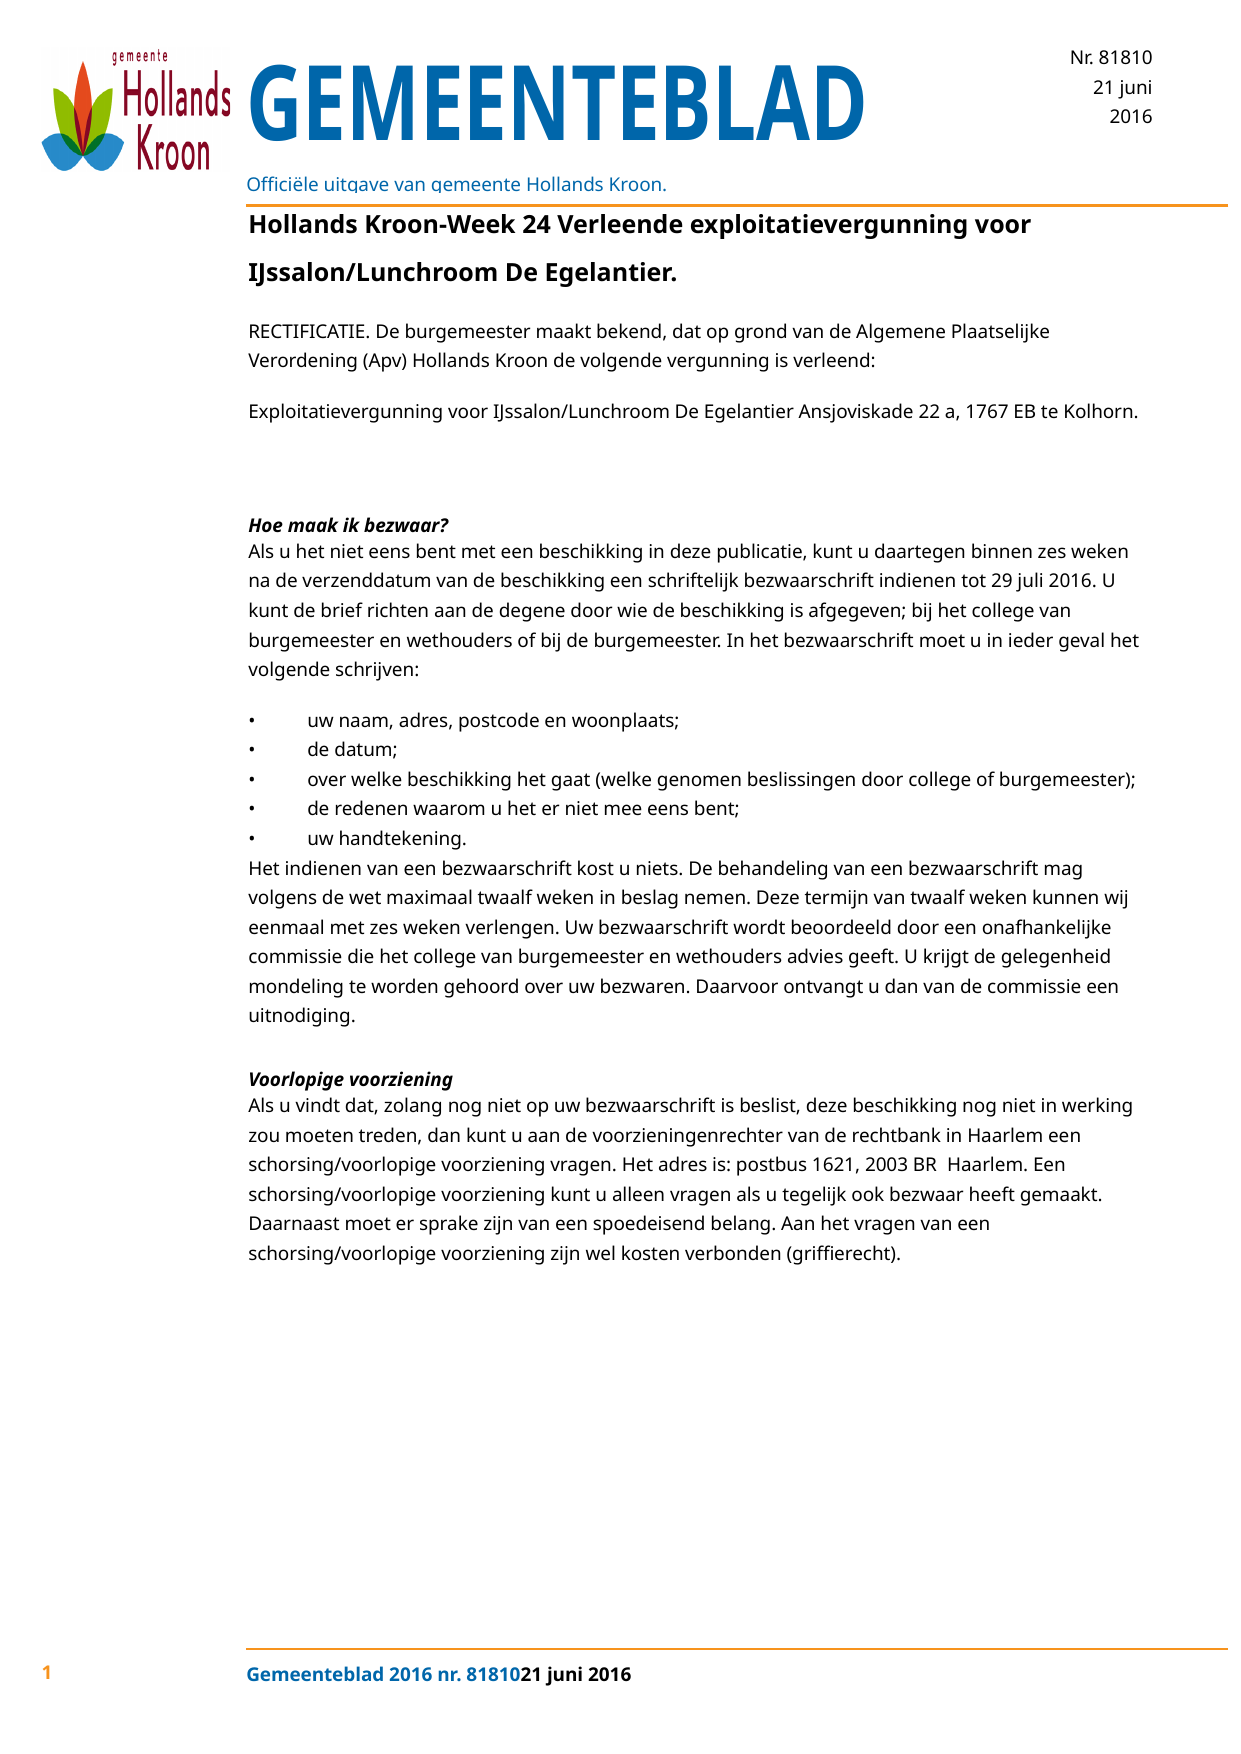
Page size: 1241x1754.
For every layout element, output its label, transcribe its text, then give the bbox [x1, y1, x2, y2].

list de redenen waarom u het er niet mee eens bent; [248, 796, 1152, 821]
picture [41, 47, 231, 172]
list uw naam, adres, postcode en woonplaats; [248, 707, 1152, 732]
text RECTIFICATIE. De burgemeester maakt bekend, dat op grond van de Algemene Plaatselijke Verordening (Apv) Hollands Kroon de volgende vergunning is verleend: [248, 318, 1152, 373]
text Als u vindt dat, zolang nog niet op uw bezwaarschrift is beslist, deze beschikking nog niet in werking zou moeten treden, dan kunt u aan de voorzieningenrechter van de rechtbank in Haarlem een schorsing/voorlopige voorziening vragen. Het adres is: postbus 1621, 2003 BR Haarlem. Een schorsing/voorlopige voorziening kunt u alleen vragen als u tegelijk ook bezwaar heeft gemaakt. Daarnaast moet er sprake zijn van een spoedeisend belang. Aan het vragen van een schorsing/voorlopige voorziening zijn wel kosten verbonden (griffierecht). [248, 1092, 1152, 1266]
text Het indienen van een bezwaarschrift kost u niets. De behandeling van een bezwaarschrift mag volgens de wet maximaal twaalf weken in beslag nemen. Deze termijn van twaalf weken kunnen wij eenmaal met zes weken verlengen. Uw bezwaarschrift wordt beoordeeld door een onafhankelijke commissie die het college van burgemeester en wethouders advies geeft. U krijgt de gelegenheid mondeling te worden gehoord over uw bezwaren. Daarvoor ontvangt u dan van de commissie een uitnodiging. [248, 855, 1152, 1028]
text Voorlopige voorziening [248, 1067, 1152, 1092]
text Exploitatievergunning voor IJssalon/Lunchroom De Egelantier Ansjoviskade 22 a, 1767 EB te Kolhorn. [248, 398, 1152, 424]
text Hoe maak ik bezwaar? [248, 512, 1152, 538]
text Hollands Kroon-Week 24 Verleende exploitatievergunning voor IJssalon/Lunchroom De Egelantier. [248, 207, 1152, 288]
list uw handtekening. [248, 825, 1152, 851]
list over welke beschikking het gaat (welke genomen beslissingen door college of burgemeester); [248, 766, 1152, 792]
text Als u het niet eens bent met een beschikking in deze publicatie, kunt u daartegen binnen zes weken na de verzenddatum van de beschikking een schriftelijk bezwaarschrift indienen tot 29 juli 2016. U kunt de brief richten aan de degene door wie de beschikking is afgegeven; bij het college van burgemeester en wethouders of bij de burgemeester. In het bezwaarschrift moet u in ieder geval het volgende schrijven: [248, 538, 1152, 682]
list de datum; [248, 736, 1152, 762]
